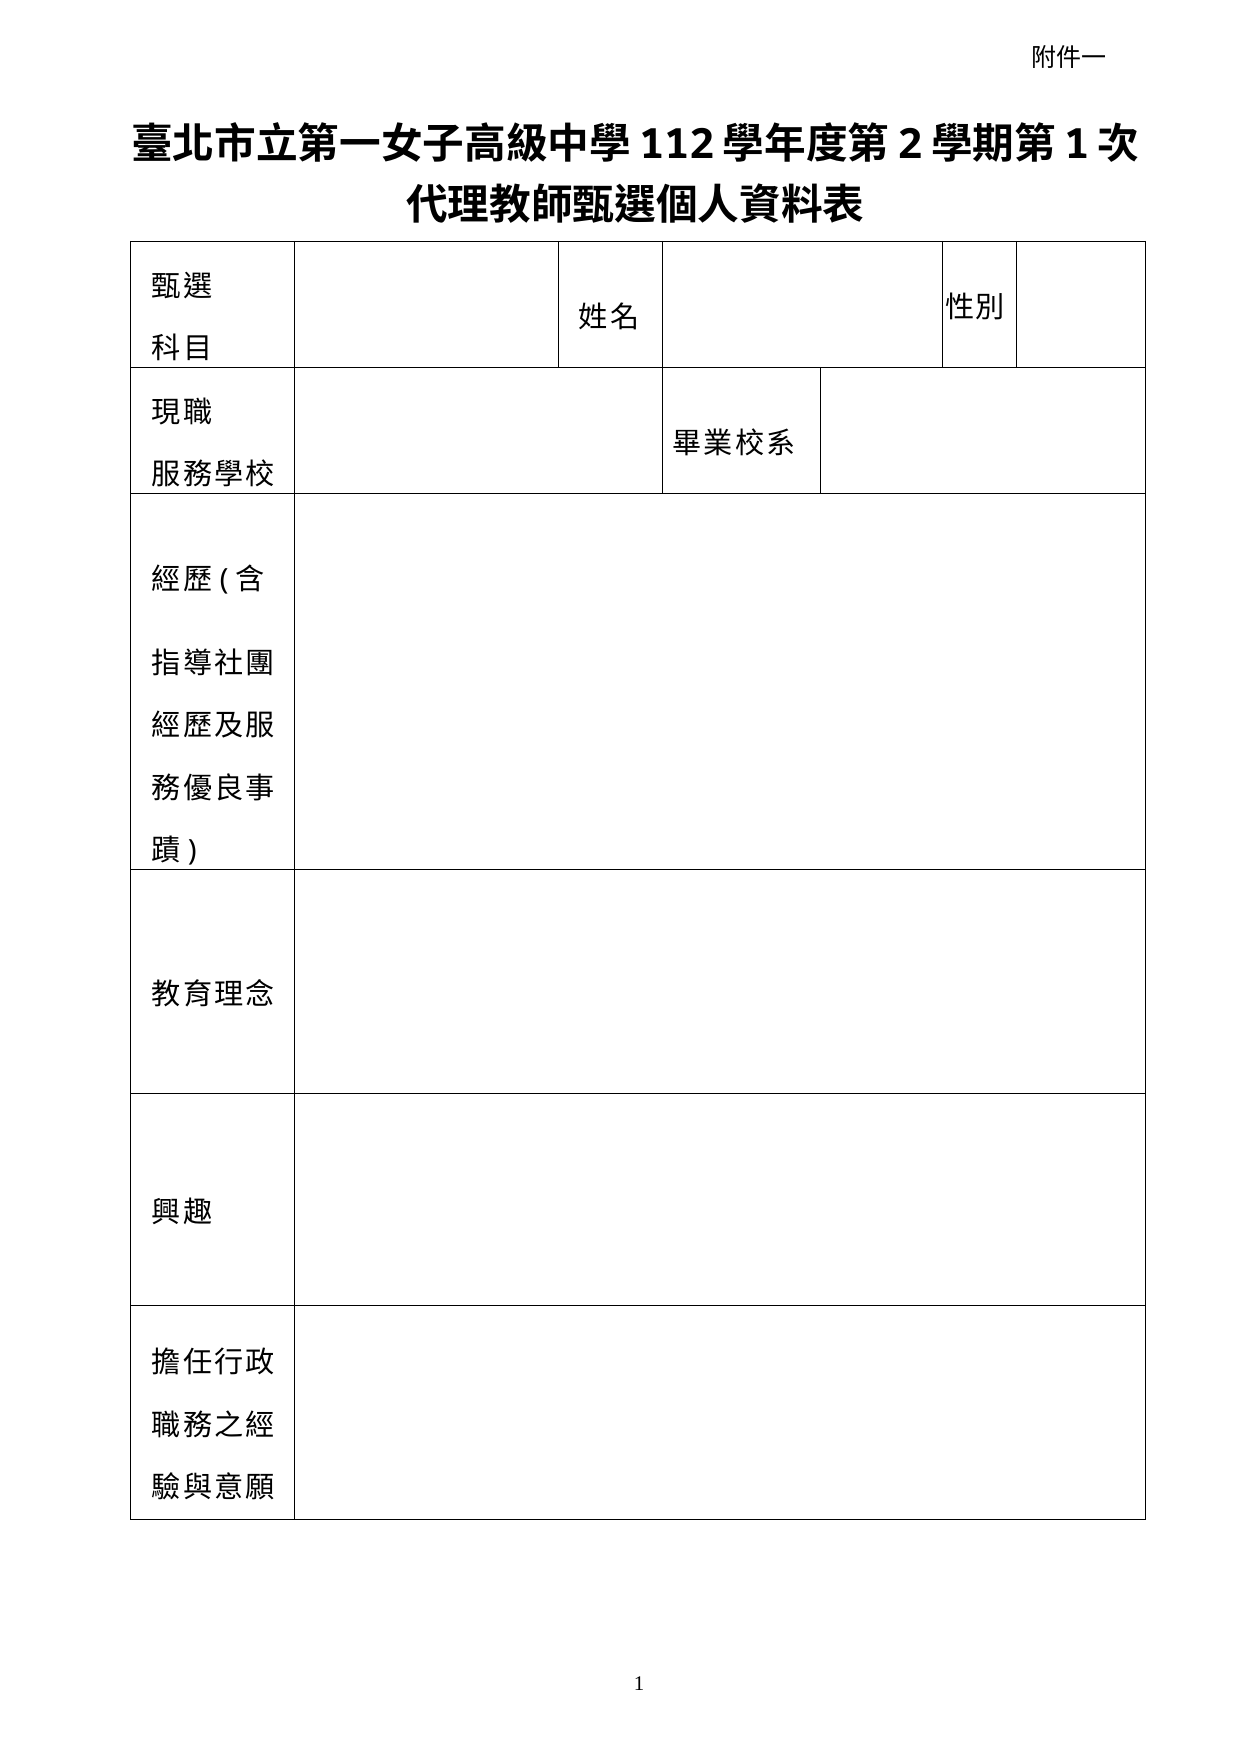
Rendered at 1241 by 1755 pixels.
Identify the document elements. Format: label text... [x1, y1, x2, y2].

table_cell 擔任行政職務之經驗與意願 [131, 1306, 294, 1519]
table_header 性別 [943, 242, 1016, 367]
text [1016, 29, 1142, 82]
table_header 甄選 科目 [131, 242, 294, 367]
table_cell 現職 服務學校 [131, 368, 294, 493]
table_cell 興趣 [131, 1094, 294, 1304]
table_header [663, 242, 942, 367]
table_cell [295, 1094, 1145, 1304]
table_cell 畢業校系 [663, 368, 820, 493]
table_cell [295, 870, 1145, 1093]
table_cell [295, 494, 1145, 869]
table_cell 經歷(含指導社團經歷及服務優良事蹟) [131, 494, 294, 869]
table_cell [821, 368, 1145, 493]
table_cell 教育理念 [131, 870, 294, 1093]
table_header [1017, 242, 1145, 367]
text 臺北市立第一女子高級中學112學年度第2學期第1次代理教師甄選個人資料表 [119, 111, 1151, 231]
table_cell [295, 1306, 1145, 1519]
text 附件一 [1031, 37, 1127, 73]
table_header 姓名 [559, 242, 662, 367]
table_cell [295, 368, 662, 493]
table_header [295, 242, 558, 367]
